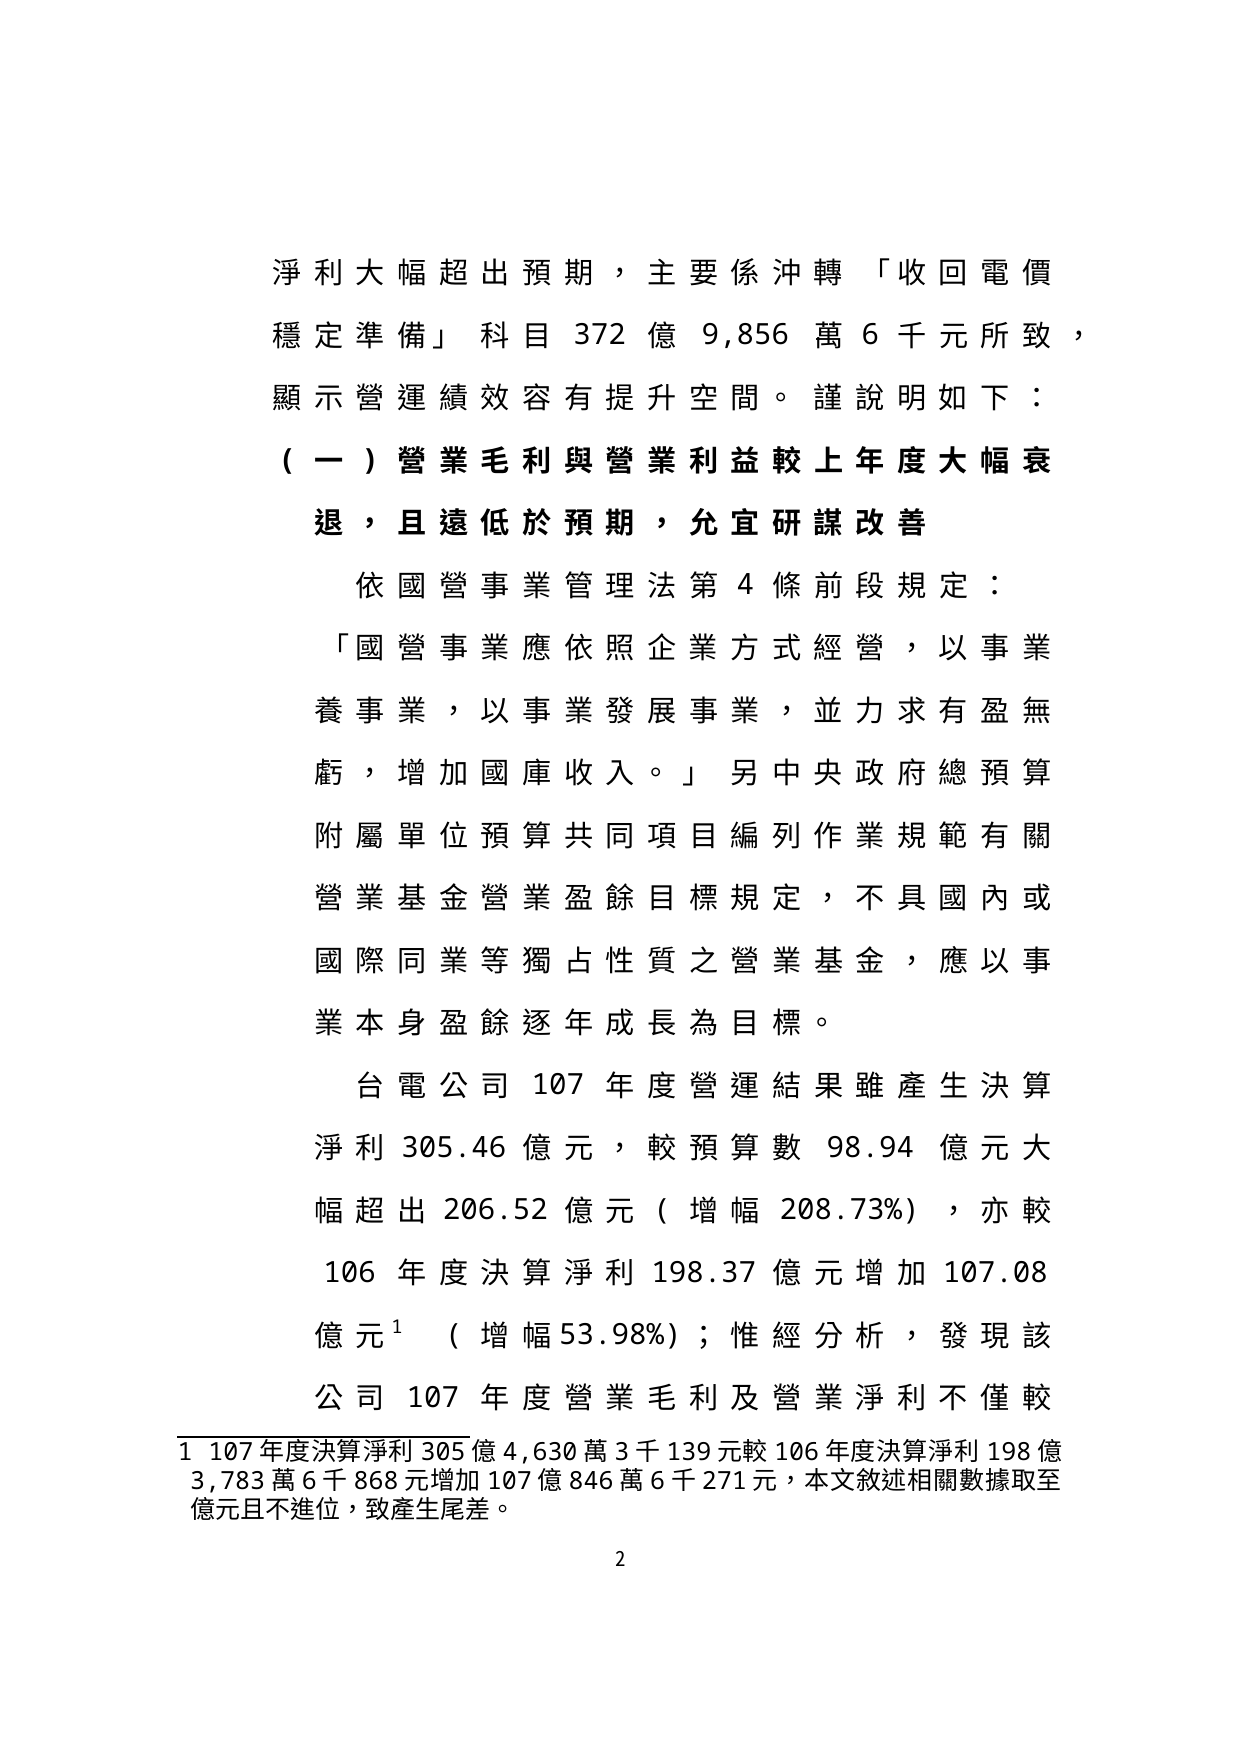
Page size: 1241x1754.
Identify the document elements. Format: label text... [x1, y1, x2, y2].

text 台電公司107年度營運結果雖產生決算淨利305.46億元，較預算數98.94億元大幅超出206.52億元(增幅208.73%)，亦較106年度決算淨利198.37億元增加107.08億元(增幅53.98%)；惟經分析，發現該公司107年度營業毛利及營業淨利不僅較 [271, 1042, 1058, 1417]
text 依國營事業管理法第4條前段規定：「國營事業應依照企業方式經營，以事業養事業，以事業發展事業，並力求有盈無虧，增加國庫收入。」另中央政府總預算附屬單位預算共同項目編列作業規範有關營業基金營業盈餘目標規定，不具國內或國際同業等獨占性質之營業基金，應以事業本身盈餘逐年成長為目標。 [271, 542, 1058, 1042]
text (一)營業毛利與營業利益較上年度大幅衰退，且遠低於預期，允宜研謀改善 [242, 417, 1058, 542]
text 107年度決算淨利305億4,630萬3千139元較106年度決算淨利198億3,783萬6千868元增加107億846萬6千271元，本文敘述相關數據取至億元且不進位，致產生尾差。 [177, 1437, 1063, 1525]
text 台電公司107年度審定決算淨利305億4,630萬3千元，較預期淨利98億9,404萬4千元增加206億5,225萬9千元，增幅高達208.73%。惟查該公司107年度營業毛利及營業利益均較106年度衰退，107年度決算淨利大幅超出預期，主要係沖轉「收回電價穩定準備」科目372億9,856萬6千元所致，顯示營運績效容有提升空間。謹說明如下： [242, 229, 1058, 417]
